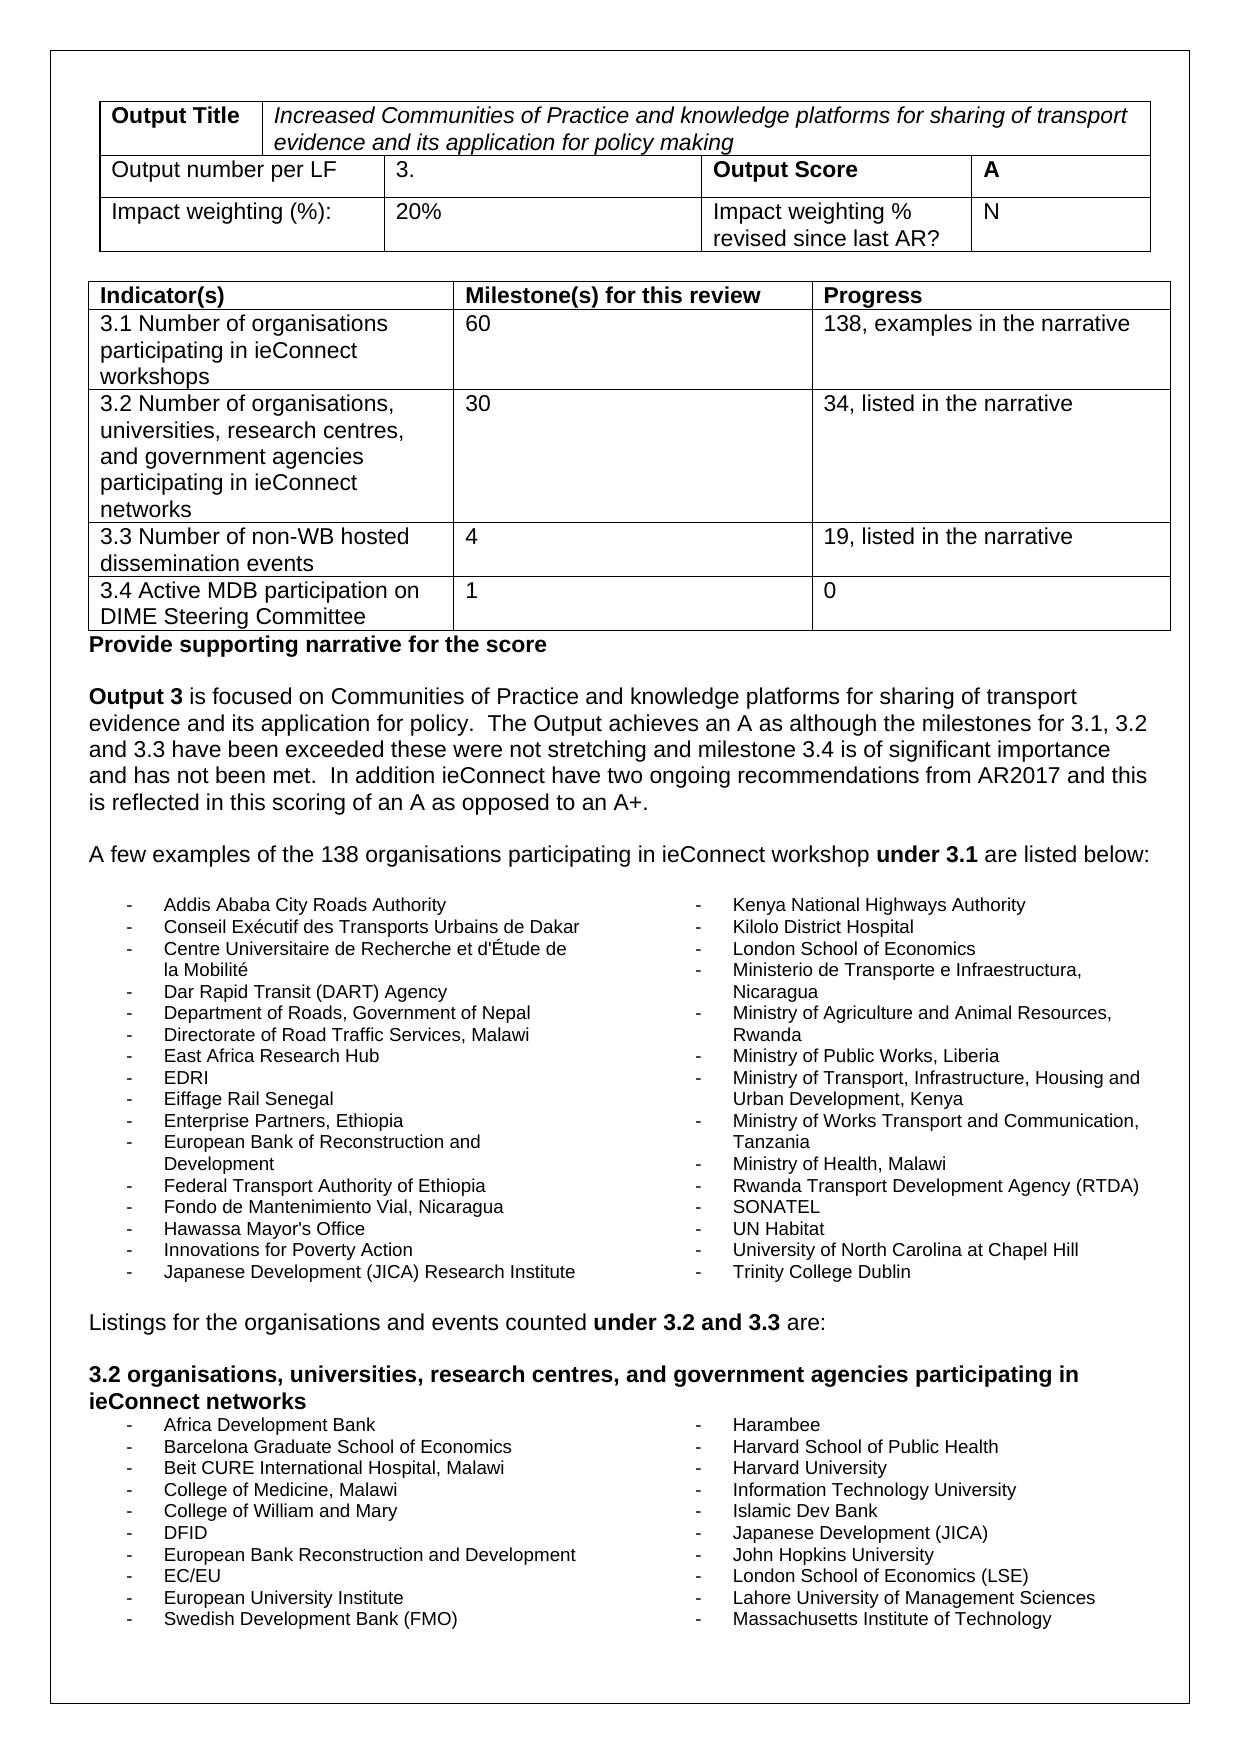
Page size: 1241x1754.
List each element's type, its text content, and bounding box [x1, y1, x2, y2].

list Fondo de Mantenimiento Vial, Nicaragua [126, 1196, 583, 1218]
list Hawassa Mayor's Office [126, 1218, 583, 1239]
table_cell Output number per LF [101, 156, 384, 197]
table_header Progress [813, 282, 1170, 309]
list University of North Carolina at Chapel Hill [695, 1239, 1152, 1261]
text 3.2 organisations, universities, research centres, and government agencies participating in ieConnect networks [89, 1361, 1152, 1414]
table_cell Impact weighting (%): [101, 198, 384, 251]
text Provide supporting narrative for the score [89, 631, 1152, 657]
list Barcelona Graduate School of Economics [126, 1436, 583, 1457]
list Ministry of Public Works, Liberia [695, 1045, 1152, 1067]
table_header Increased Communities of Practice and knowledge platforms for sharing of transport evidence and its application for policy making [263, 102, 1150, 155]
list Rwanda Transport Development Agency (RTDA) [695, 1174, 1152, 1196]
table_header Output Title [101, 102, 262, 155]
list Kenya National Highways Authority [695, 894, 1152, 916]
list London School of Economics (LSE) [695, 1565, 1152, 1587]
table_cell 19, listed in the narrative [813, 523, 1170, 576]
list Harvard University [695, 1457, 1152, 1479]
list Trinity College Dublin [695, 1261, 1152, 1282]
table_cell 3.2 Number of organisations, universities, research centres, and government agencies participating in ieConnect networks [89, 390, 453, 522]
list Ministerio de Transporte e Infraestructura, Nicaragua [695, 959, 1152, 1002]
table_cell 3.4 Active MDB participation on DIME Steering Committee [89, 577, 453, 629]
list EDRI [126, 1067, 583, 1088]
list Ministry of Health, Malawi [695, 1153, 1152, 1174]
table_cell A [972, 156, 1150, 197]
list Ministry of Works Transport and Communication, Tanzania [695, 1110, 1152, 1153]
list European University Institute [126, 1587, 583, 1608]
list Ministry of Agriculture and Animal Resources, Rwanda [695, 1002, 1152, 1045]
list East Africa Research Hub [126, 1045, 583, 1067]
table_cell 30 [454, 390, 812, 522]
list Harvard School of Public Health [695, 1436, 1152, 1457]
list Directorate of Road Traffic Services, Malawi [126, 1023, 583, 1045]
table_cell 60 [454, 310, 812, 389]
list Lahore University of Management Sciences [695, 1587, 1152, 1608]
list College of William and Mary [126, 1500, 583, 1522]
list College of Medicine, Malawi [126, 1479, 583, 1500]
table_cell 1 [454, 577, 812, 629]
list DFID [126, 1522, 583, 1543]
text Listings for the organisations and events counted under 3.2 and 3.3 are: [89, 1309, 1152, 1335]
table_cell N [972, 198, 1150, 251]
list Innovations for Poverty Action [126, 1239, 583, 1261]
list Dar Rapid Transit (DART) Agency [126, 980, 583, 1002]
list Department of Roads, Government of Nepal [126, 1002, 583, 1023]
list John Hopkins University [695, 1543, 1152, 1565]
table_cell 20% [385, 198, 701, 251]
list Japanese Development (JICA) [695, 1522, 1152, 1543]
list European Bank Reconstruction and Development [126, 1543, 583, 1565]
list UN Habitat [695, 1218, 1152, 1239]
table_cell 0 [813, 577, 1170, 629]
text A few examples of the 138 organisations participating in ieConnect workshop under 3.1 are listed below: [89, 841, 1152, 868]
list SONATEL [695, 1196, 1152, 1218]
table_cell 34, listed in the narrative [813, 390, 1170, 522]
table_cell Impact weighting % revised since last AR? [702, 198, 971, 251]
list Japanese Development (JICA) Research Institute [126, 1261, 583, 1282]
list Swedish Development Bank (FMO) [126, 1608, 583, 1630]
table_cell 138, examples in the narrative [813, 310, 1170, 389]
table_header Milestone(s) for this review [454, 282, 812, 309]
table_cell 3. [385, 156, 701, 197]
table_header Indicator(s) [89, 282, 453, 309]
table_cell 3.1 Number of organisations participating in ieConnect workshops [89, 310, 453, 389]
table_cell 4 [454, 523, 812, 576]
list Islamic Dev Bank [695, 1500, 1152, 1522]
list Ministry of Transport, Infrastructure, Housing and Urban Development, Kenya [695, 1067, 1152, 1110]
list European Bank of Reconstruction and Development [126, 1131, 583, 1174]
list London School of Economics [695, 937, 1152, 959]
list Enterprise Partners, Ethiopia [126, 1110, 583, 1131]
list Federal Transport Authority of Ethiopia [126, 1174, 583, 1196]
list Beit CURE International Hospital, Malawi [126, 1457, 583, 1479]
list Harambee [695, 1414, 1152, 1436]
list Massachusetts Institute of Technology [695, 1608, 1152, 1630]
table_cell Output Score [702, 156, 971, 197]
table_cell 3.3 Number of non-WB hosted dissemination events [89, 523, 453, 576]
list Kilolo District Hospital [695, 916, 1152, 937]
text Output 3 is focused on Communities of Practice and knowledge platforms for sharing of transport evidence and its application for policy. The Output achieves an A as although the milestones for 3.1, 3.2 and 3.3 have been exceeded these were not stretching and milestone 3.4 is of significant importance and has not been met. In addition ieConnect have two ongoing recommendations from AR2017 and this is reflected in this scoring of an A as opposed to an A+. [89, 683, 1152, 815]
list Eiffage Rail Senegal [126, 1088, 583, 1110]
list Conseil Exécutif des Transports Urbains de Dakar [126, 916, 583, 937]
list Information Technology University [695, 1479, 1152, 1500]
list EC/EU [126, 1565, 583, 1587]
list Africa Development Bank [126, 1414, 583, 1436]
list Addis Ababa City Roads Authority [126, 894, 583, 916]
list Centre Universitaire de Recherche et d'Étude de la Mobilité [126, 937, 583, 980]
